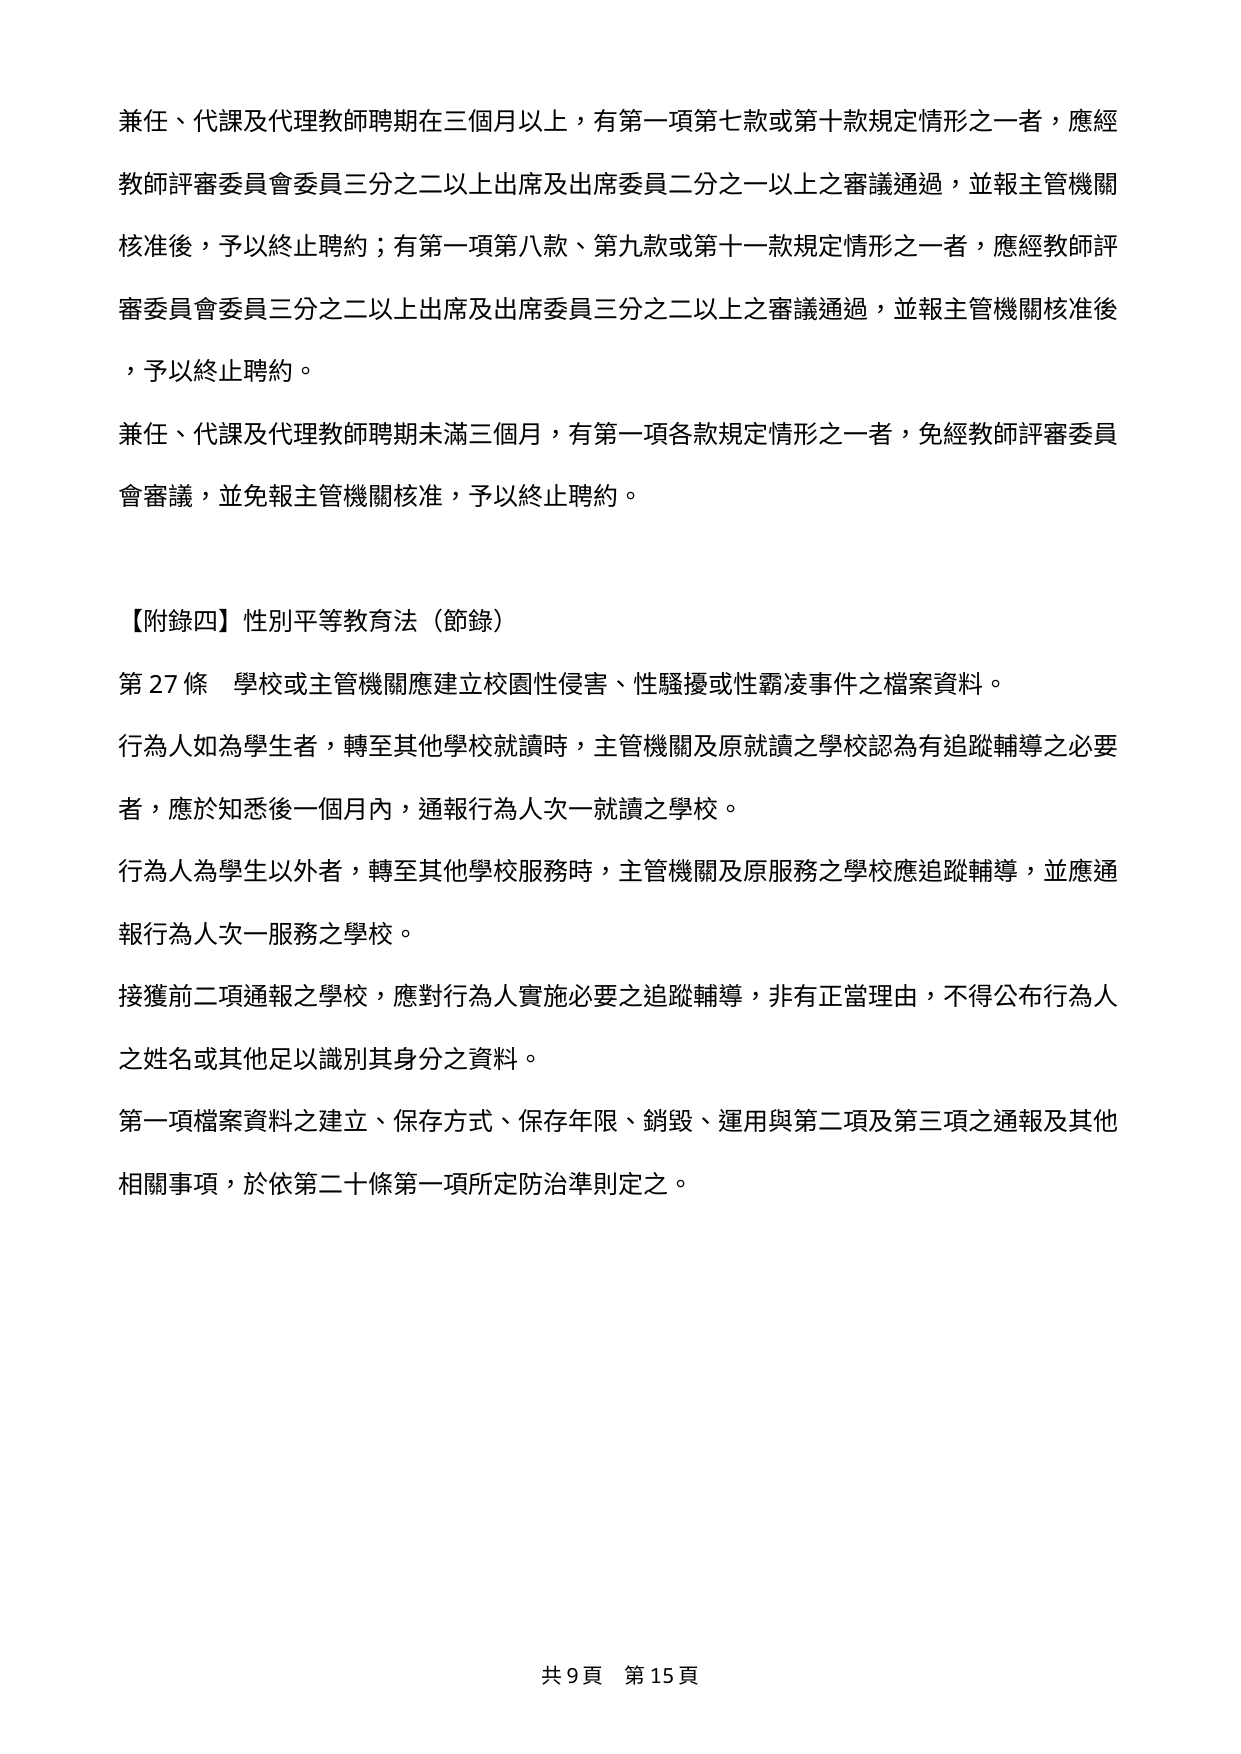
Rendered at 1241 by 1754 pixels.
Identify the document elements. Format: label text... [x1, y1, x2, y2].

text 【附錄四】性別平等教育法（節錄） [118, 578, 1122, 641]
text 兼任、代課及代理教師聘期在三個月以上，有第一項第七款或第十款規定情形之一者，應經教師評審委員會委員三分之二以上出席及出席委員二分之一以上之審議通過，並報主管機關核准後，予以終止聘約；有第一項第八款、第九款或第十一款規定情形之一者，應經教師評審委員會委員三分之二以上出席及出席委員三分之二以上之審議通過，並報主管機關核准後 [118, 78, 1122, 328]
text ，予以終止聘約。 [118, 328, 1122, 391]
text 第一項檔案資料之建立、保存方式、保存年限、銷毀、運用與第二項及第三項之通報及其他相關事項，於依第二十條第一項所定防治準則定之。 [118, 1078, 1122, 1203]
text 行為人為學生以外者，轉至其他學校服務時，主管機關及原服務之學校應追蹤輔導，並應通報行為人次一服務之學校。 [118, 828, 1122, 953]
text 兼任、代課及代理教師聘期未滿三個月，有第一項各款規定情形之一者，免經教師評審委員會審議，並免報主管機關核准，予以終止聘約。 [118, 391, 1122, 516]
text 接獲前二項通報之學校，應對行為人實施必要之追蹤輔導，非有正當理由，不得公布行為人之姓名或其他足以識別其身分之資料。 [118, 953, 1122, 1078]
text 第27條 學校或主管機關應建立校園性侵害、性騷擾或性霸凌事件之檔案資料。 [118, 641, 1122, 703]
text 行為人如為學生者，轉至其他學校就讀時，主管機關及原就讀之學校認為有追蹤輔導之必要者，應於知悉後一個月內，通報行為人次一就讀之學校。 [118, 703, 1122, 828]
